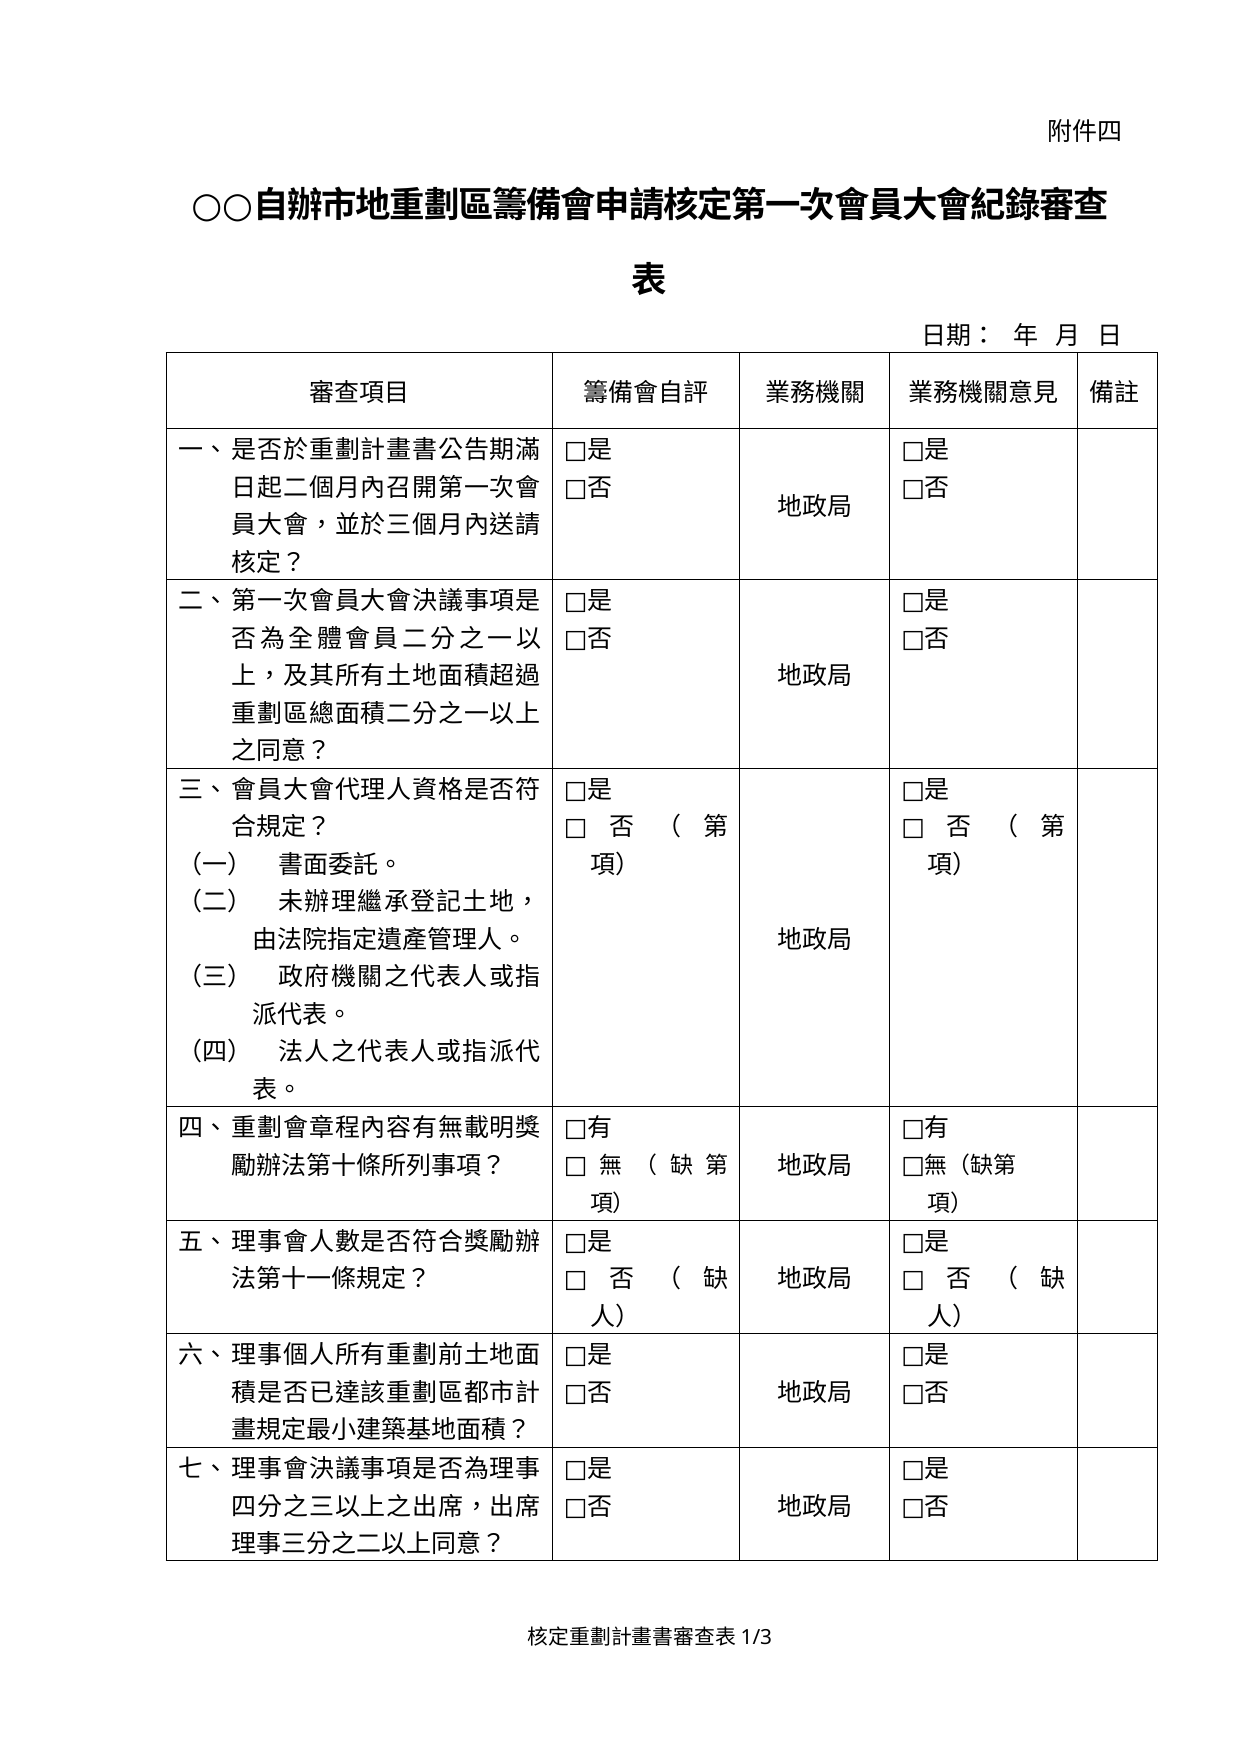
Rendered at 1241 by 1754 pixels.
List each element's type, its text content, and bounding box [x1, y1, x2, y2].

table_cell □是 □否（第 項） [553, 769, 739, 1106]
table_cell □是 □否 [890, 429, 1077, 579]
table_cell 理事個人所有重劃前土地面積是否已達該重劃區都市計畫規定最小建築基地面積？ [167, 1334, 552, 1447]
table_cell [1078, 1334, 1157, 1447]
table_cell 地政局 [740, 1334, 889, 1447]
table_cell 重劃會章程內容有無載明獎勵辦法第十條所列事項？ [167, 1107, 552, 1220]
table_cell [1078, 1221, 1157, 1333]
table_cell 地政局 [740, 1221, 889, 1333]
table_cell □是 □否 [890, 1448, 1077, 1560]
table_header 業務機關意見 [890, 353, 1077, 428]
table_header 籌備會自評 [553, 353, 739, 428]
table_cell [1078, 429, 1157, 579]
table_cell 是否於重劃計畫書公告期滿日起二個月內召開第一次會員大會，並於三個月內送請核定？ [167, 429, 552, 579]
table_cell [1078, 580, 1157, 768]
text ○○自辦市地重劃區籌備會申請核定第一次會員大會紀錄審查表 [177, 164, 1122, 314]
table_cell □有 □無（缺第 項） [553, 1107, 739, 1220]
table_cell □是 □否（第 項） [890, 769, 1077, 1106]
table_cell □是 □否 [553, 1448, 739, 1560]
table_cell 第一次會員大會決議事項是否為全體會員二分之一以上，及其所有土地面積超過重劃區總面積二分之一以上之同意？ [167, 580, 552, 768]
table_cell □是 □否 [553, 1334, 739, 1447]
table_cell 地政局 [740, 769, 889, 1106]
table_cell □是 □否 [553, 429, 739, 579]
table_cell □是 □否 [553, 580, 739, 768]
table_cell 理事會決議事項是否為理事四分之三以上之出席，出席理事三分之二以上同意？ [167, 1448, 552, 1560]
table_cell [1078, 769, 1157, 1106]
table_cell 地政局 [740, 429, 889, 579]
table_cell □是 □否（缺 人） [553, 1221, 739, 1333]
table_cell 理事會人數是否符合獎勵辦法第十一條規定？ [167, 1221, 552, 1333]
table_cell □是 □否（缺 人） [890, 1221, 1077, 1333]
table_cell [1078, 1107, 1157, 1220]
table_cell □是 □否 [890, 1334, 1077, 1447]
table_header 審查項目 [167, 353, 552, 428]
table_cell □有 □無（缺第 項） [890, 1107, 1077, 1220]
table_cell 地政局 [740, 580, 889, 768]
table_cell □是 □否 [890, 580, 1077, 768]
text 日期： 年 月 日 [177, 314, 1122, 352]
table_header 備註 [1078, 353, 1157, 428]
table_header 業務機關 [740, 353, 889, 428]
table_cell 會員大會代理人資格是否符合規定？ 書面委託。 未辦理繼承登記土地，由法院指定遺產管理人。 政府機關之代表人或指派代表。 法人之代表人或指派代表。 [167, 769, 552, 1106]
table_cell [1078, 1448, 1157, 1560]
table_cell 地政局 [740, 1107, 889, 1220]
table_cell 地政局 [740, 1448, 889, 1560]
